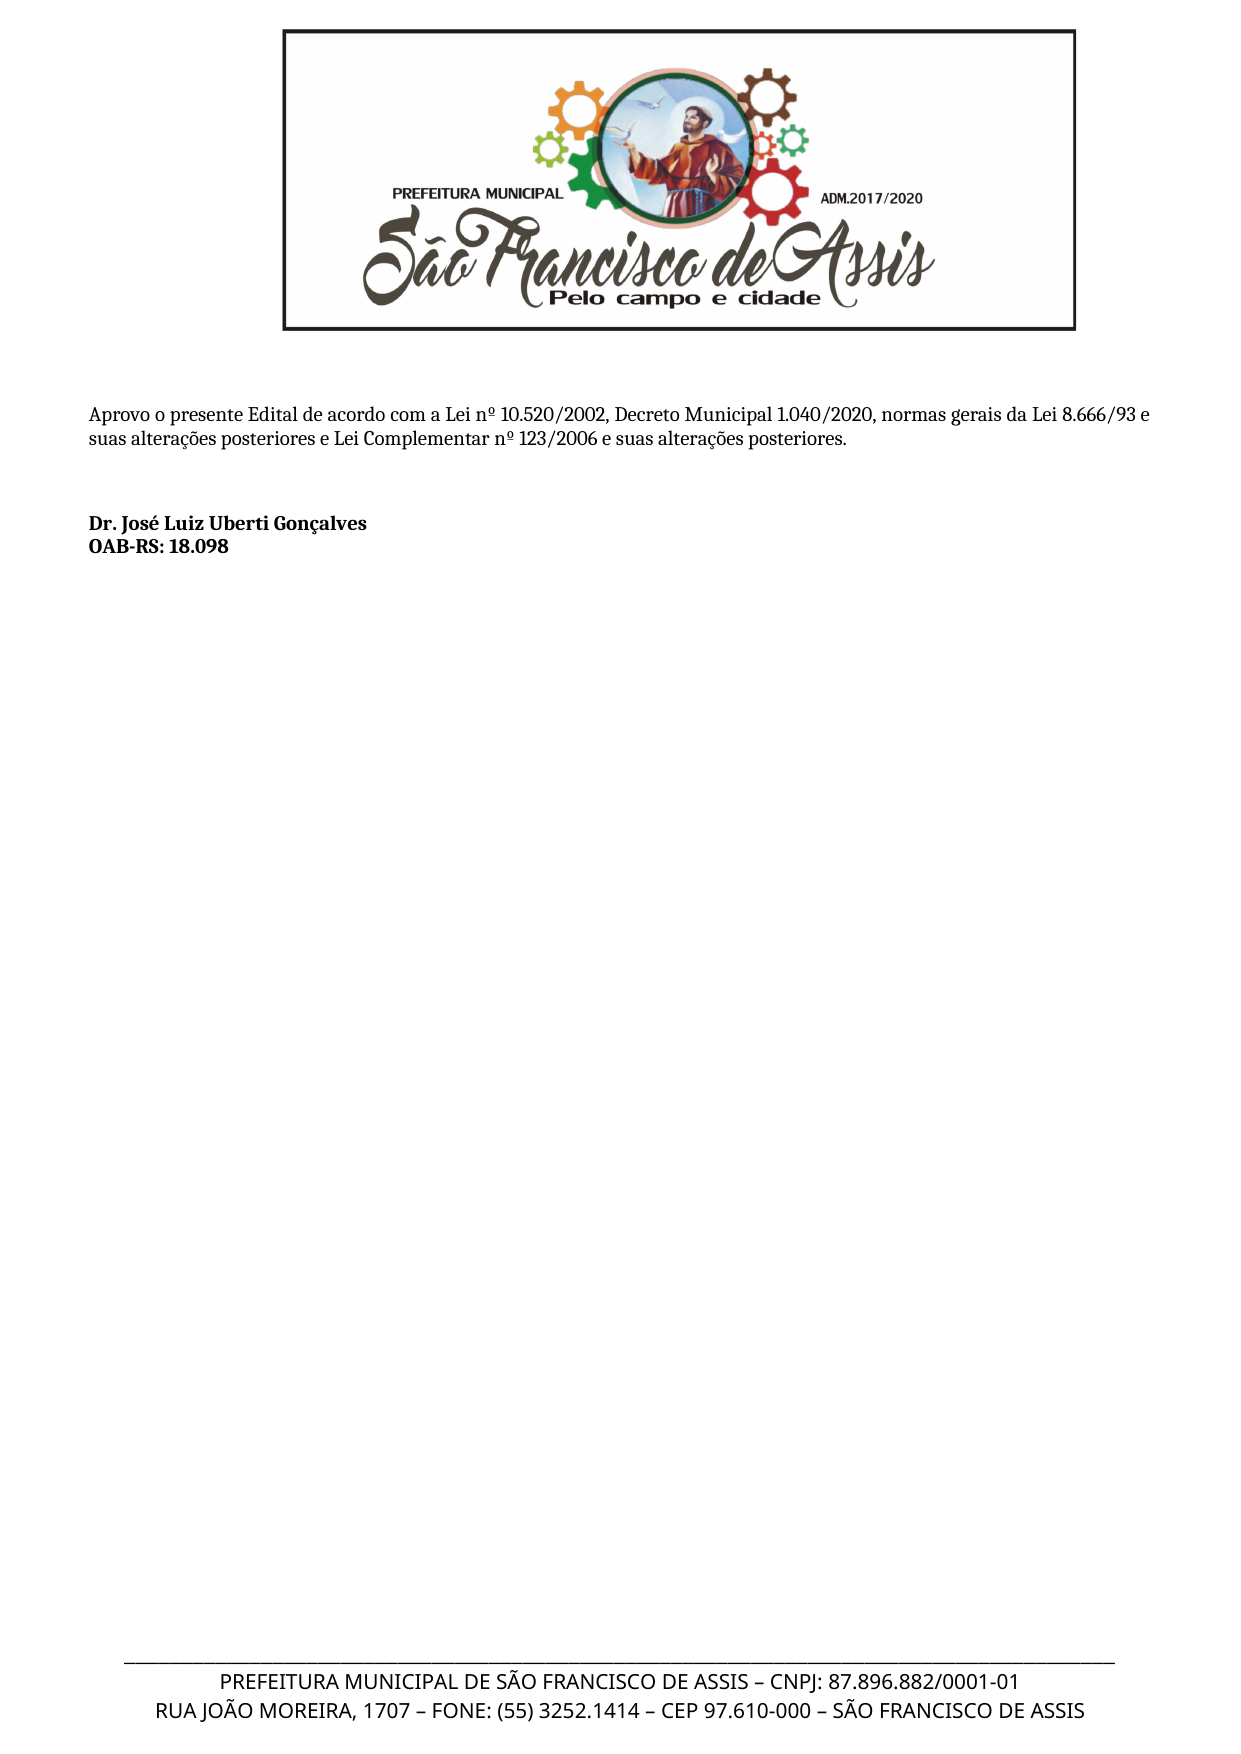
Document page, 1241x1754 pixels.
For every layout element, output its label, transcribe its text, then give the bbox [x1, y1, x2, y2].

text OAB-RS: 18.098 [89, 535, 1152, 559]
text Aprovo o presente Edital de acordo com a Lei nº 10.520/2002, Decreto Municipal 1.040/2020, normas gerais da Lei 8.666/93 e suas alterações posteriores e Lei Complementar nº 123/2006 e suas alterações posteriores. [89, 403, 1152, 451]
text Dr. José Luiz Uberti Gonçalves [89, 511, 1152, 535]
